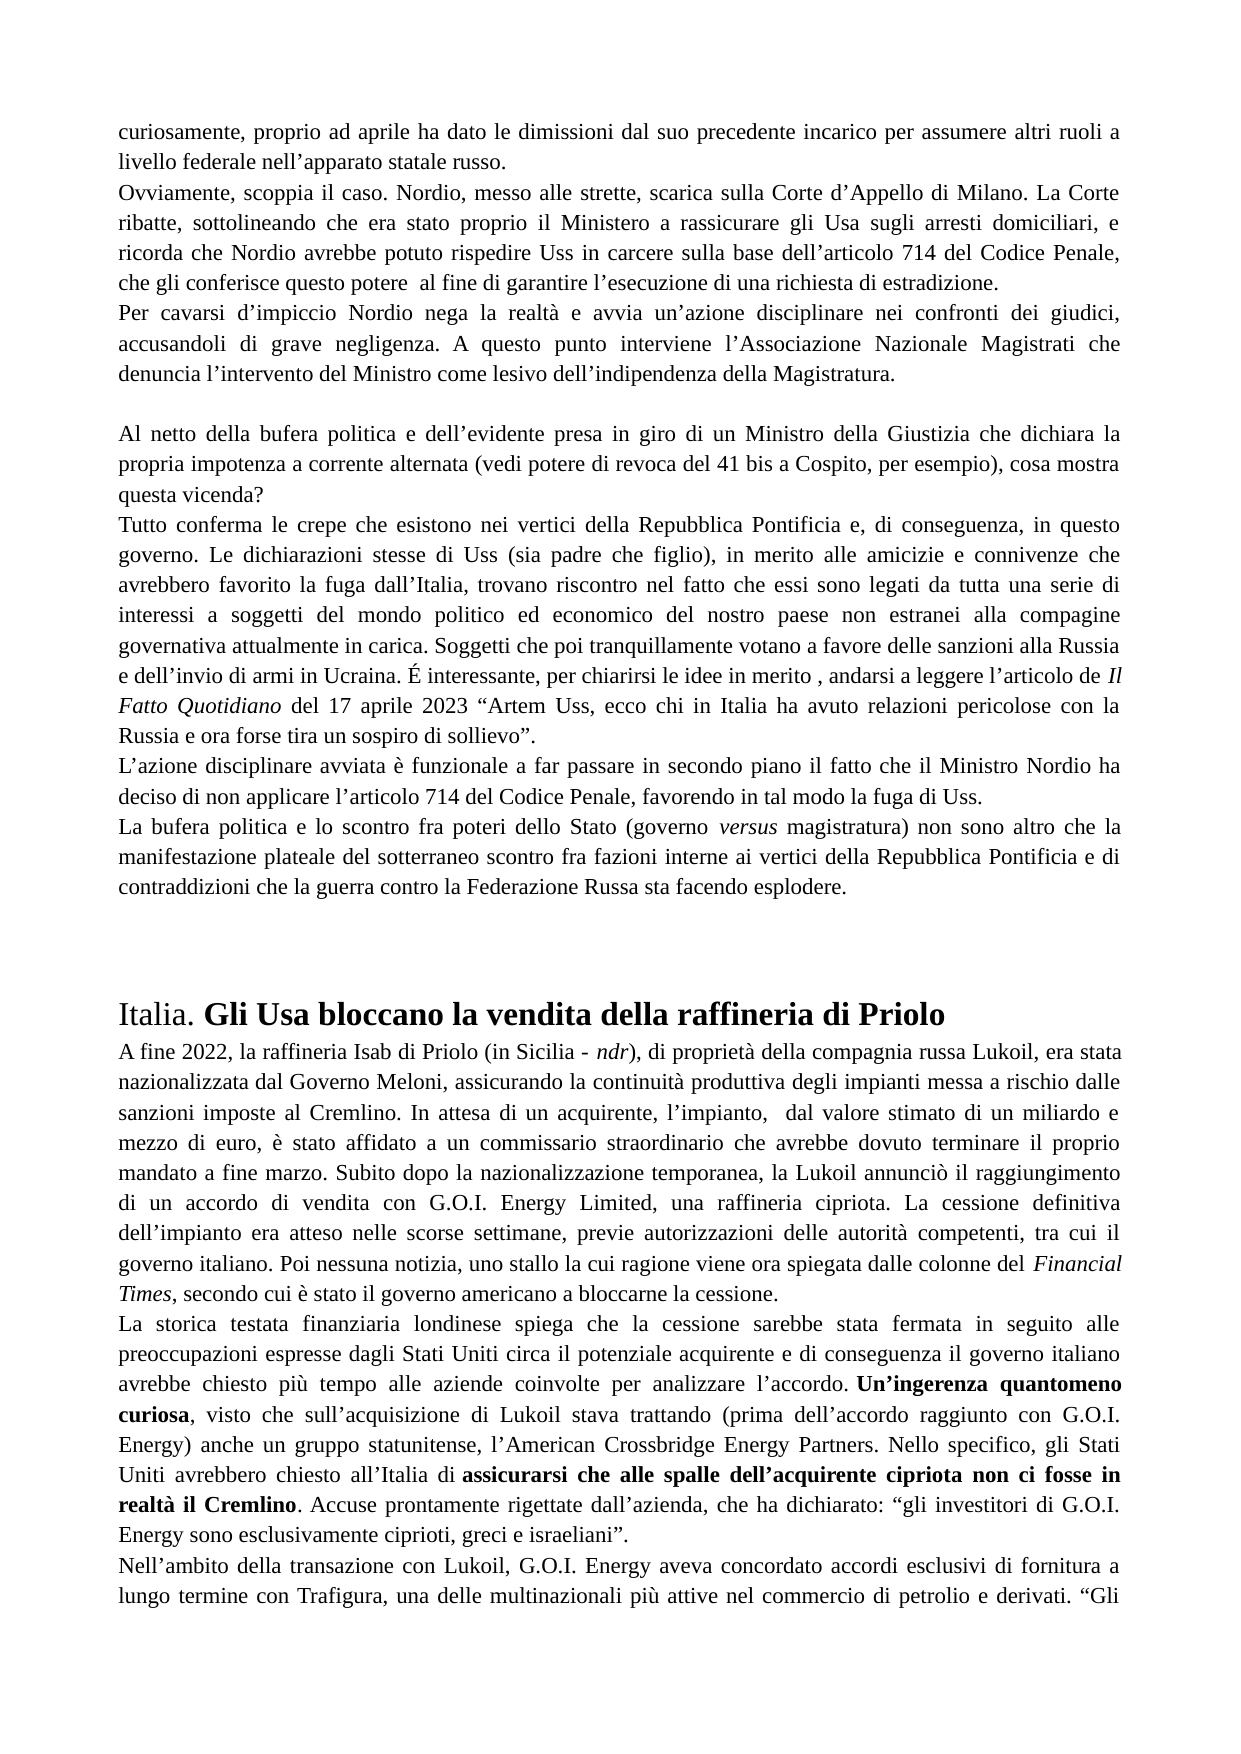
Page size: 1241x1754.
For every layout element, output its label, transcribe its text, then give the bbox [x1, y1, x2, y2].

text La storica testata finanziaria londinese spiega che la cessione sarebbe stata fermata in seguito alle preoccupazioni espresse dagli Stati Uniti circa il potenziale acquirente e di conseguenza il governo italiano avrebbe chiesto più tempo alle aziende coinvolte per analizzare l’accordo. Un’ingerenza quantomeno curiosa, visto che sull’acquisizione di Lukoil stava trattando (prima dell’accordo raggiunto con G.O.I. Energy) anche un gruppo statunitense, l’American Crossbridge Energy Partners. Nello specifico, gli Stati Uniti avrebbero chiesto all’Italia di assicurarsi che alle spalle dell’acquirente cipriota non ci fosse in realtà il Cremlino. Accuse prontamente rigettate dall’azienda, che ha dichiarato: “gli investitori di G.O.I. Energy sono esclusivamente ciprioti, greci e israeliani”. [118, 1310, 1122, 1548]
text Tutto conferma le crepe che esistono nei vertici della Repubblica Pontificia e, di conseguenza, in questo governo. Le dichiarazioni stesse di Uss (sia padre che figlio), in merito alle amicizie e connivenze che avrebbero favorito la fuga dall’Italia, trovano riscontro nel fatto che essi sono legati da tutta una serie di interessi a soggetti del mondo politico ed economico del nostro paese non estranei alla compagine governativa attualmente in carica. Soggetti che poi tranquillamente votano a favore delle sanzioni alla Russia e dell’invio di armi in Ucraina. É interessante, per chiarirsi le idee in merito , andarsi a leggere l’articolo de Il Fatto Quotidiano del 17 aprile 2023 “Artem Uss, ecco chi in Italia ha avuto relazioni pericolose con la Russia e ora forse tira un sospiro di sollievo”. [118, 511, 1122, 749]
text L’azione disciplinare avviata è funzionale a far passare in secondo piano il fatto che il Ministro Nordio ha deciso di non applicare l’articolo 714 del Codice Penale, favorendo in tal modo la fuga di Uss. [118, 752, 1122, 809]
text Ovviamente, scoppia il caso. Nordio, messo alle strette, scarica sulla Corte d’Appello di Milano. La Corte ribatte, sottolineando che era stato proprio il Ministero a rassicurare gli Usa sugli arresti domiciliari, e ricorda che Nordio avrebbe potuto rispedire Uss in carcere sulla base dell’articolo 714 del Codice Penale, che gli conferisce questo potere al fine di garantire l’esecuzione di una richiesta di estradizione. [118, 178, 1122, 296]
text La bufera politica e lo scontro fra poteri dello Stato (governo versus magistratura) non sono altro che la manifestazione plateale del sotterraneo scontro fra fazioni interne ai vertici della Repubblica Pontificia e di contraddizioni che la guerra contro la Federazione Russa sta facendo esplodere. [118, 813, 1122, 900]
text Italia. Gli Usa bloccano la vendita della raffineria di Priolo [118, 994, 1122, 1032]
text Per cavarsi d’impiccio Nordio nega la realtà e avvia un’azione disciplinare nei confronti dei giudici, accusandoli di grave negligenza. A questo punto interviene l’Associazione Nazionale Magistrati che denuncia l’intervento del Ministro come lesivo dell’indipendenza della Magistratura. [118, 299, 1122, 386]
text Nell’ambito della transazione con Lukoil, G.O.I. Energy aveva concordato accordi esclusivi di fornitura a lungo termine con Trafigura, una delle multinazionali più attive nel commercio di petrolio e derivati. “Gli [118, 1552, 1122, 1608]
text curiosamente, proprio ad aprile ha dato le dimissioni dal suo precedente incarico per assumere altri ruoli a livello federale nell’apparato statale russo. [118, 118, 1122, 175]
text Al netto della bufera politica e dell’evidente presa in giro di un Ministro della Giustizia che dichiara la propria impotenza a corrente alternata (vedi potere di revoca del 41 bis a Cospito, per esempio), cosa mostra questa vicenda? [118, 420, 1122, 507]
text A fine 2022, la raffineria Isab di Priolo (in Sicilia - ndr), di proprietà della compagnia russa Lukoil, era stata nazionalizzata dal Governo Meloni, assicurando la continuità produttiva degli impianti messa a rischio dalle sanzioni imposte al Cremlino. In attesa di un acquirente, l’impianto, dal valore stimato di un miliardo e mezzo di euro, è stato affidato a un commissario straordinario che avrebbe dovuto terminare il proprio mandato a fine marzo. Subito dopo la nazionalizzazione temporanea, la Lukoil annunciò il raggiungimento di un accordo di vendita con G.O.I. Energy Limited, una raffineria cipriota. La cessione definitiva dell’impianto era atteso nelle scorse settimane, previe autorizzazioni delle autorità competenti, tra cui il governo italiano. Poi nessuna notizia, uno stallo la cui ragione viene ora spiegata dalle colonne del Financial Times, secondo cui è stato il governo americano a bloccarne la cessione. [118, 1038, 1122, 1306]
